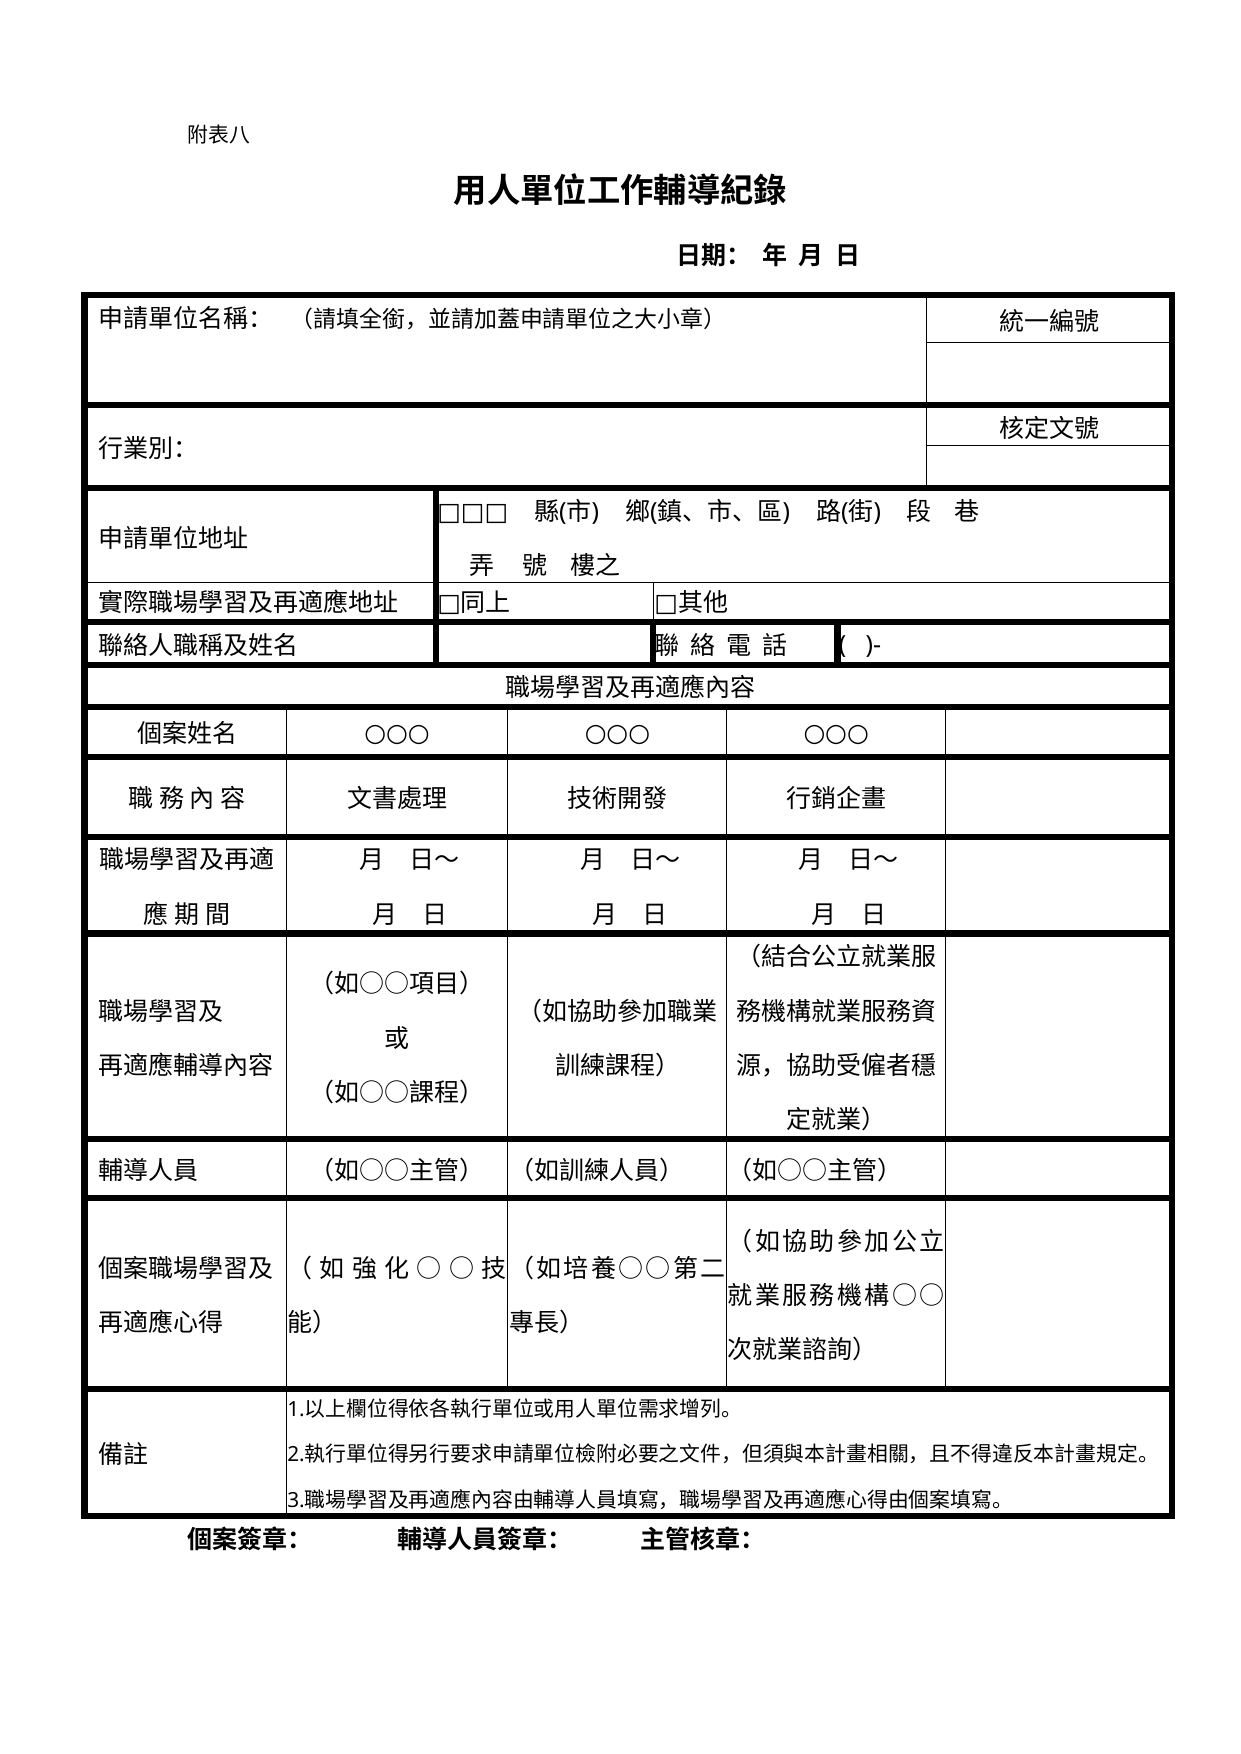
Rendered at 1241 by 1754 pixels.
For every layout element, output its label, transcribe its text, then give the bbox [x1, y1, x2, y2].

table_cell （如強化○○技能） [287, 1201, 507, 1386]
table_cell [439, 625, 650, 662]
table_cell ( )- [841, 625, 1169, 662]
table_header 統一編號 [927, 298, 1169, 342]
table_cell □同上 [439, 583, 653, 619]
table_cell □其他 [654, 583, 1169, 619]
table_cell 職場學習及再適應內容 [88, 668, 1169, 704]
table_cell [946, 710, 1169, 754]
table_cell 職 務 內 容 [88, 760, 286, 833]
table_cell （如○○主管） [727, 1142, 945, 1195]
table_cell （如協助參加職業訓練課程） [508, 937, 726, 1136]
table_cell □□□ 縣(市) 鄉(鎮、市、區) 路(街) 段 巷 弄 號 樓之 [439, 491, 1169, 582]
table_cell [946, 937, 1169, 1136]
table_cell 聯 絡 電 話 [656, 625, 834, 662]
table_cell 個案姓名 [88, 710, 286, 754]
table_cell 文書處理 [287, 760, 507, 833]
table_cell [927, 446, 1169, 485]
text 日期： 年 月 日 [187, 236, 1053, 272]
table_cell （如訓練人員） [508, 1142, 726, 1195]
table_cell 月 日～ 月 日 [287, 840, 507, 930]
table_cell （如○○主管） [287, 1142, 507, 1195]
text 用人單位工作輔導紀錄 [187, 163, 1053, 212]
table_cell 實際職場學習及再適應地址 [88, 583, 433, 619]
table_cell 備註 [88, 1392, 286, 1513]
text 個案簽章： 輔導人員簽章： 主管核章： [187, 1519, 1053, 1556]
table_cell （結合公立就業服務機構就業服務資源，協助受僱者穩定就業） [727, 937, 945, 1136]
table_cell 申請單位地址 [88, 491, 433, 582]
table_cell 1.以上欄位得依各執行單位或用人單位需求增列。 2.執行單位得另行要求申請單位檢附必要之文件，但須與本計畫相關，且不得違反本計畫規定。 3.職場學習及再適應內容由輔導人員填寫，職場學習及再適應心得由個案填寫。 [287, 1392, 1169, 1513]
table_cell （如○○項目） 或 （如○○課程） [287, 937, 507, 1136]
table_cell 聯絡人職稱及姓名 [88, 625, 433, 662]
table_cell 核定文號 [927, 408, 1169, 444]
table_cell [946, 1201, 1169, 1386]
text 附表八 [187, 118, 1053, 148]
table_cell [927, 343, 1169, 402]
table_cell [946, 840, 1169, 930]
table_cell （如協助參加公立就業服務機構○○次就業諮詢） [727, 1201, 945, 1386]
table_cell 輔導人員 [88, 1142, 286, 1195]
table_header 申請單位名稱： （請填全銜，並請加蓋申請單位之大小章） [88, 298, 926, 402]
table_cell 職場學習及再適 應 期 間 [88, 840, 286, 930]
table_cell ○○○ [287, 710, 507, 754]
table_cell （如培養○○第二專長） [508, 1201, 726, 1386]
table_cell ○○○ [727, 710, 945, 754]
table_cell 行業別： [88, 408, 926, 485]
table_cell 行銷企畫 [727, 760, 945, 833]
table_cell 技術開發 [508, 760, 726, 833]
table_cell [946, 1142, 1169, 1195]
table_cell 月 日～ 月 日 [508, 840, 726, 930]
table_cell ○○○ [508, 710, 726, 754]
table_cell [946, 760, 1169, 833]
table_cell 月 日～ 月 日 [727, 840, 945, 930]
table_cell 職場學習及 再適應輔導內容 [88, 937, 286, 1136]
table_cell 個案職場學習及再適應心得 [88, 1201, 286, 1386]
